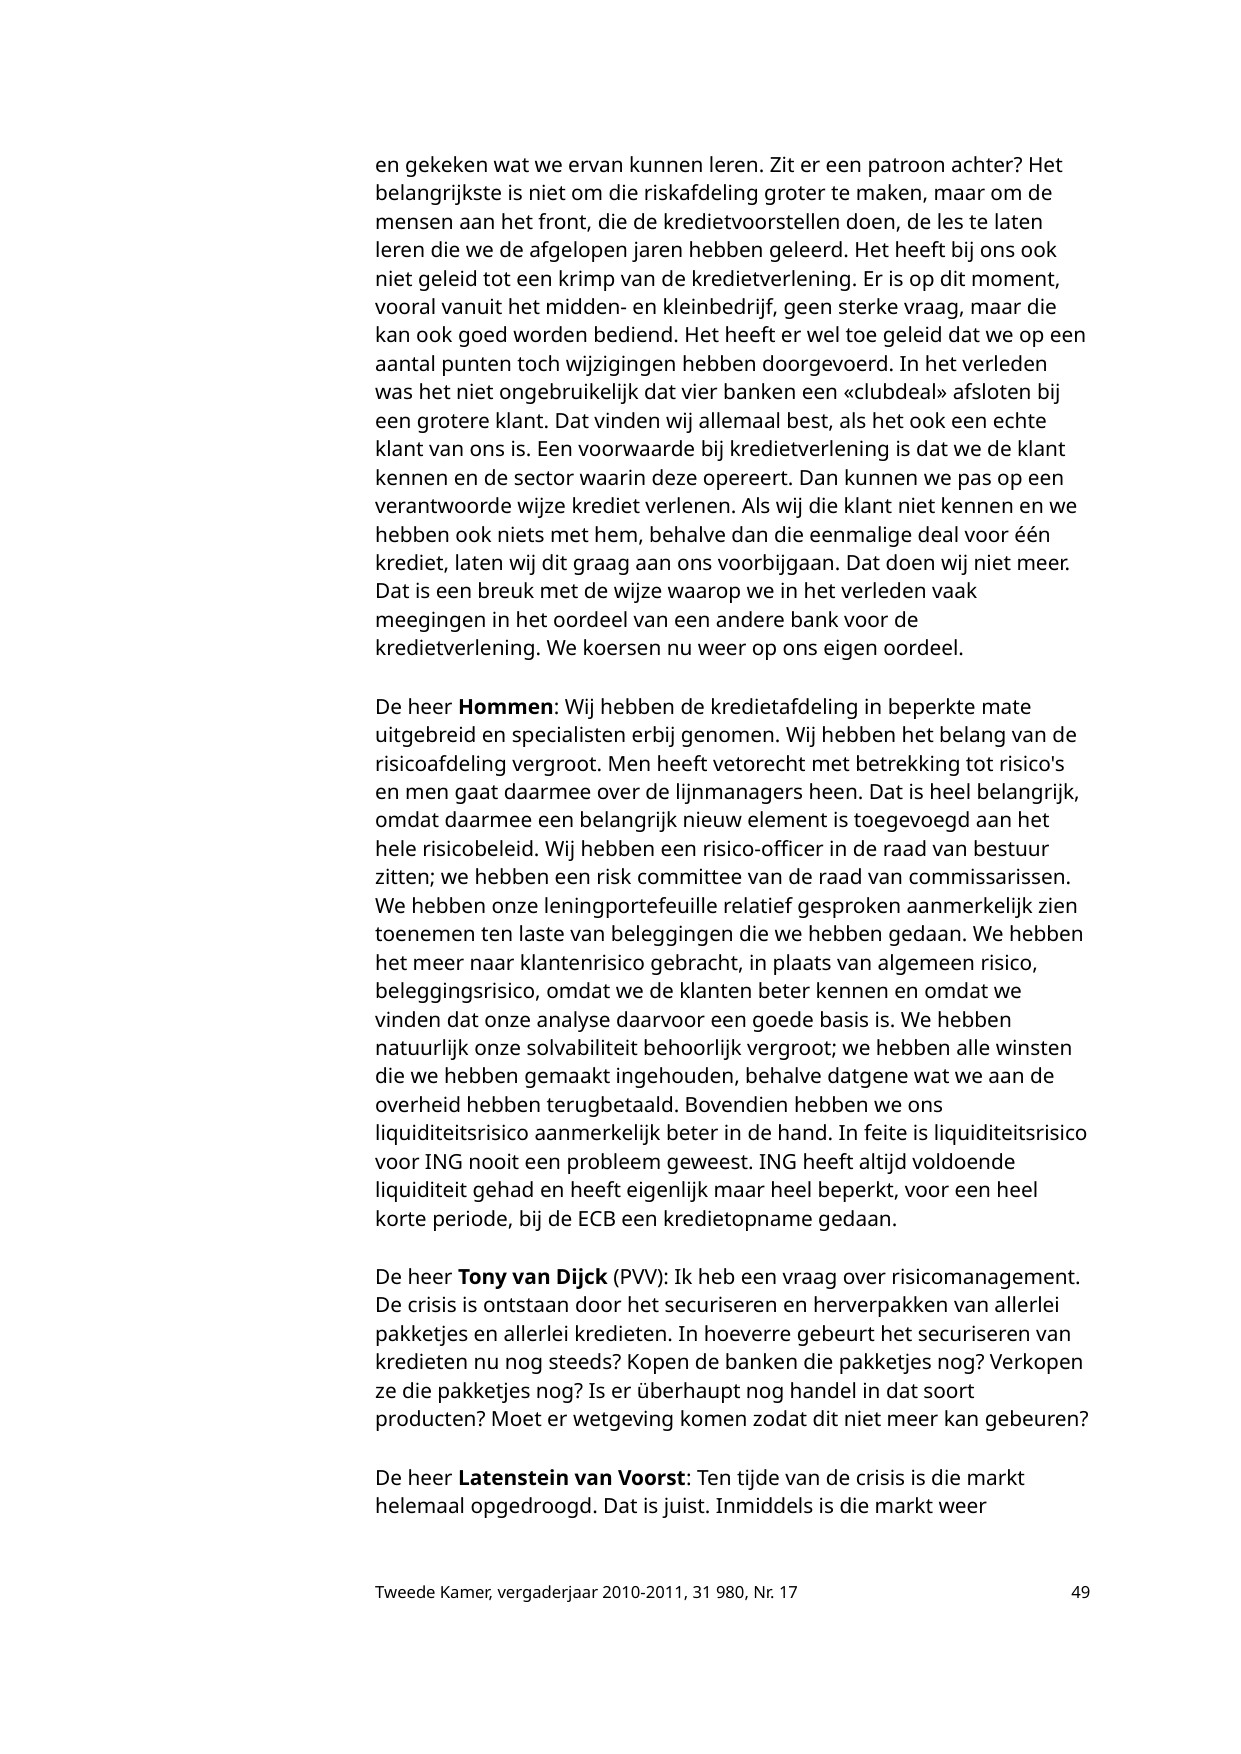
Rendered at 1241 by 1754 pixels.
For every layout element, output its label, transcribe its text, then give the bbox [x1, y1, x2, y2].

text De heer Hommen: Wij hebben de kredietafdeling in beperkte mate uitgebreid en specialisten erbij genomen. Wij hebben het belang van de risicoafdeling vergroot. Men heeft vetorecht met betrekking tot risico's en men gaat daarmee over de lijnmanagers heen. Dat is heel belangrijk, omdat daarmee een belangrijk nieuw element is toegevoegd aan het hele risicobeleid. Wij hebben een risico-officer in de raad van bestuur zitten; we hebben een risk committee van de raad van commissarissen. We hebben onze leningportefeuille relatief gesproken aanmerkelijk zien toenemen ten laste van beleggingen die we hebben gedaan. We hebben het meer naar klantenrisico gebracht, in plaats van algemeen risico, beleggingsrisico, omdat we de klanten beter kennen en omdat we vinden dat onze analyse daarvoor een goede basis is. We hebben natuurlijk onze solvabiliteit behoorlijk vergroot; we hebben alle winsten die we hebben gemaakt ingehouden, behalve datgene wat we aan de overheid hebben terugbetaald. Bovendien hebben we ons liquiditeitsrisico aanmerkelijk beter in de hand. In feite is liquiditeitsrisico voor ING nooit een probleem geweest. ING heeft altijd voldoende liquiditeit gehad en heeft eigenlijk maar heel beperkt, voor een heel korte periode, bij de ECB een kredietopname gedaan. [375, 692, 1090, 1232]
text en gekeken wat we ervan kunnen leren. Zit er een patroon achter? Het belangrijkste is niet om die riskafdeling groter te maken, maar om de mensen aan het front, die de kredietvoorstellen doen, de les te laten leren die we de afgelopen jaren hebben geleerd. Het heeft bij ons ook niet geleid tot een krimp van de kredietverlening. Er is op dit moment, vooral vanuit het midden- en kleinbedrijf, geen sterke vraag, maar die kan ook goed worden bediend. Het heeft er wel toe geleid dat we op een aantal punten toch wijzigingen hebben doorgevoerd. In het verleden was het niet ongebruikelijk dat vier banken een «clubdeal» afsloten bij een grotere klant. Dat vinden wij allemaal best, als het ook een echte klant van ons is. Een voorwaarde bij kredietverlening is dat we de klant kennen en de sector waarin deze opereert. Dan kunnen we pas op een verantwoorde wijze krediet verlenen. Als wij die klant niet kennen en we hebben ook niets met hem, behalve dan die eenmalige deal voor één krediet, laten wij dit graag aan ons voorbijgaan. Dat doen wij niet meer. Dat is een breuk met de wijze waarop we in het verleden vaak meegingen in het oordeel van een andere bank voor de kredietverlening. We koersen nu weer op ons eigen oordeel. [375, 150, 1090, 662]
text De heer Latenstein van Voorst: Ten tijde van de crisis is die markt helemaal opgedroogd. Dat is juist. Inmiddels is die markt weer [375, 1463, 1090, 1520]
text De heer Tony van Dijck (PVV): Ik heb een vraag over risicomanagement. De crisis is ontstaan door het securiseren en herverpakken van allerlei pakketjes en allerlei kredieten. In hoeverre gebeurt het securiseren van kredieten nu nog steeds? Kopen de banken die pakketjes nog? Verkopen ze die pakketjes nog? Is er überhaupt nog handel in dat soort producten? Moet er wetgeving komen zodat dit niet meer kan gebeuren? [375, 1262, 1090, 1433]
